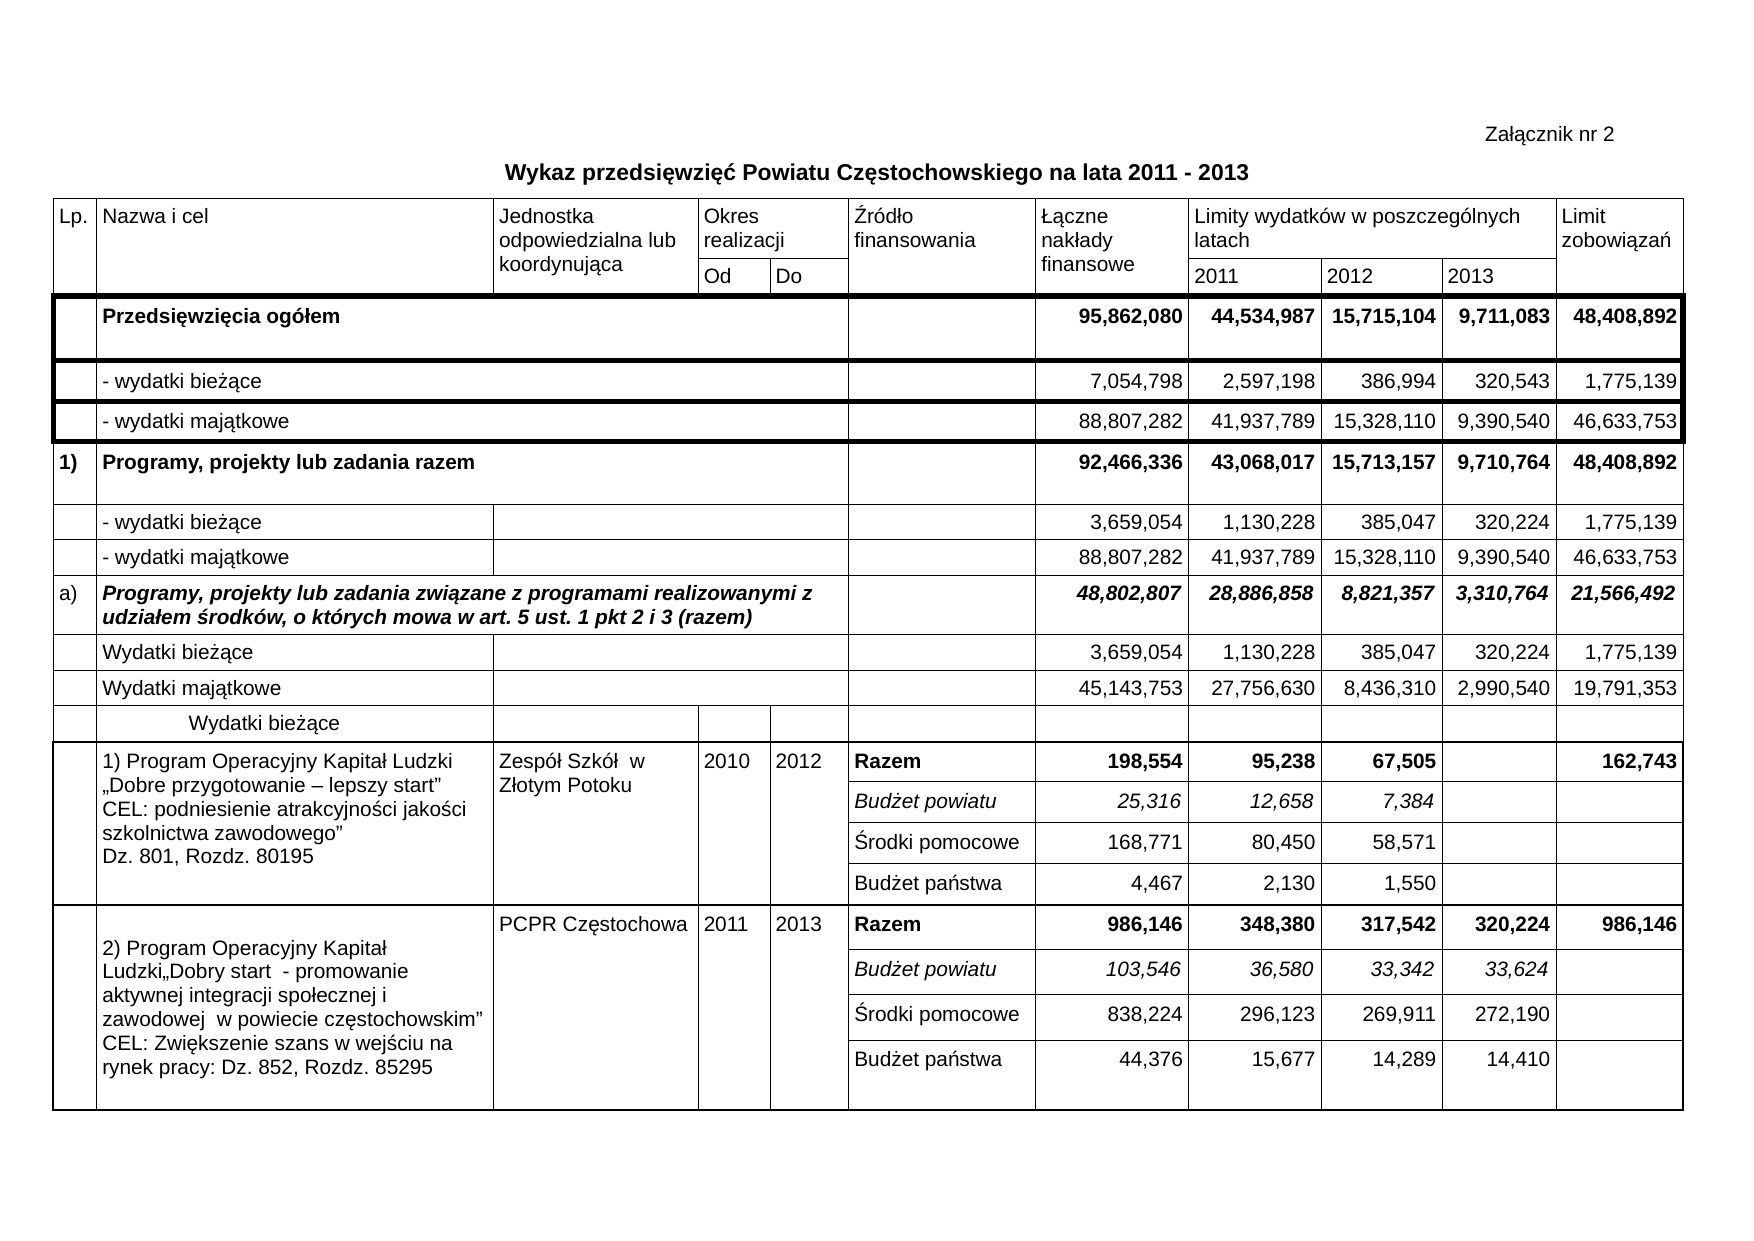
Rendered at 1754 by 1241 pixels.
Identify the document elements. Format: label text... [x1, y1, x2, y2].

table_cell 2) Program Operacyjny Kapitał Ludzki„Dobry start - promowanie aktywnej integracji społecznej i zawodowej w powiecie częstochowskim” CEL: Zwiększenie szans w wejściu na rynek pracy: Dz. 852, Rozdz. 85295 [97, 906, 493, 1109]
table_cell 317 542 [1322, 906, 1442, 949]
table_cell Środki pomocowe [849, 995, 1035, 1039]
table_cell 2013 [771, 906, 848, 1109]
table_cell 1 775 139 [1557, 635, 1683, 670]
table_cell Wydatki bieżące [97, 706, 493, 741]
table_cell 1 775 139 [1557, 363, 1680, 398]
table_cell [849, 444, 1035, 504]
table_cell 14 289 [1322, 1041, 1442, 1109]
table_cell [1189, 706, 1321, 741]
table_cell 33 624 [1443, 950, 1556, 994]
table_cell 348 380 [1189, 906, 1321, 949]
table_cell [1443, 864, 1556, 903]
table_cell 269 911 [1322, 995, 1442, 1039]
table_cell 838 224 [1036, 995, 1188, 1039]
table_cell Programy, projekty lub zadania związane z programami realizowanymi z udziałem środków, o których mowa w art. 5 ust. 1 pkt 2 i 3 (razem) [97, 576, 848, 634]
table_cell 67 505 [1322, 743, 1442, 781]
table_header Limit zobowiązań [1557, 199, 1683, 293]
table_cell [54, 505, 96, 539]
table_cell [1557, 823, 1682, 863]
table_cell [849, 706, 1035, 741]
text Załącznik nr 2 [118, 118, 1636, 147]
table_cell 9 390 540 [1443, 540, 1556, 575]
table_cell - wydatki bieżące [97, 505, 493, 539]
table_cell 95 238 [1189, 743, 1321, 781]
table_cell [1443, 782, 1556, 822]
table_cell [494, 505, 848, 539]
table_cell 9 710 764 [1443, 444, 1556, 504]
table_cell [494, 540, 848, 575]
table_cell 44 534 987 [1189, 299, 1321, 358]
table_cell [1036, 706, 1188, 741]
table_cell Środki pomocowe [849, 823, 1035, 863]
table_header Nazwa i cel [97, 199, 493, 293]
table_cell [56, 404, 96, 439]
table_cell [1322, 706, 1442, 741]
table_cell Zespół Szkół w Złotym Potoku [494, 743, 698, 903]
table_cell [54, 540, 96, 575]
table_cell 48 802 807 [1036, 576, 1188, 634]
table_cell 3 659 054 [1036, 635, 1188, 670]
table_cell [849, 671, 1035, 705]
table_cell [56, 363, 96, 398]
table_header Okres realizacji [699, 199, 848, 258]
table_cell 48 408 892 [1557, 299, 1680, 358]
table_cell - wydatki majątkowe [97, 404, 848, 439]
table_cell 92 466 336 [1036, 444, 1188, 504]
table_cell 1) [54, 444, 96, 504]
table_cell [1557, 864, 1682, 903]
table_cell 9 711 083 [1443, 299, 1556, 358]
table_cell 1 130 228 [1189, 635, 1321, 670]
text Wykaz przedsięwzięć Powiatu Częstochowskiego na lata 2011 - 2013 [118, 159, 1636, 186]
table_cell 25 316 [1036, 782, 1188, 822]
table_cell 46 633 753 [1557, 404, 1680, 439]
table_cell - wydatki bieżące [97, 363, 848, 398]
table_cell [849, 576, 1035, 634]
table_cell 162 743 [1557, 743, 1682, 781]
table_cell a) [54, 576, 96, 634]
table_cell [1443, 706, 1556, 741]
table_cell 41 937 789 [1189, 540, 1321, 575]
table_cell Budżet państwa [849, 864, 1035, 903]
table_cell 320 224 [1443, 906, 1556, 949]
table_cell Programy, projekty lub zadania razem [97, 444, 848, 504]
table_cell Razem [849, 906, 1035, 949]
table_cell Wydatki bieżące [97, 635, 493, 670]
table_cell Budżet państwa [849, 1041, 1035, 1109]
table_cell 48 408 892 [1557, 444, 1683, 504]
table_cell 2012 [771, 743, 848, 903]
table_cell 2 597 198 [1189, 363, 1321, 398]
table_cell 320 224 [1443, 635, 1556, 670]
table_cell 320 543 [1443, 363, 1556, 398]
table_cell 80 450 [1189, 823, 1321, 863]
table_cell 385 047 [1322, 635, 1442, 670]
table_cell 296 123 [1189, 995, 1321, 1039]
table_cell PCPR Częstochowa [494, 906, 698, 1109]
table_cell [1557, 995, 1682, 1039]
table_cell Od [699, 259, 770, 293]
table_cell 8 821 357 [1322, 576, 1442, 634]
table_cell [771, 706, 848, 741]
table_cell 3 310 764 [1443, 576, 1556, 634]
table_cell 43 068 017 [1189, 444, 1321, 504]
table_cell 15 328 110 [1322, 404, 1442, 439]
table_cell [54, 743, 96, 903]
table_cell [1557, 706, 1683, 741]
table_cell 2013 [1443, 259, 1556, 293]
table_cell Wydatki majątkowe [97, 671, 493, 705]
table_cell 2010 [699, 743, 770, 903]
table_cell 44 376 [1036, 1041, 1188, 1109]
table_cell 21 566 492 [1557, 576, 1683, 634]
table_cell [54, 906, 96, 1109]
table_cell [849, 540, 1035, 575]
table_cell [54, 671, 96, 705]
table_header Źródło finansowania [849, 199, 1035, 293]
table_cell Do [771, 259, 848, 293]
table_cell [699, 706, 770, 741]
table_cell [849, 404, 1035, 439]
table_cell 986 146 [1036, 906, 1188, 949]
table_cell 2012 [1322, 259, 1442, 293]
table_cell 4 467 [1036, 864, 1188, 903]
table_cell 7 384 [1322, 782, 1442, 822]
table_cell 15 328 110 [1322, 540, 1442, 575]
table_cell [1443, 743, 1556, 781]
table_cell [849, 635, 1035, 670]
table_cell 58 571 [1322, 823, 1442, 863]
table_cell 2 990 540 [1443, 671, 1556, 705]
table_header Limity wydatków w poszczególnych latach [1189, 199, 1556, 258]
table_cell [849, 363, 1035, 398]
table_cell Budżet powiatu [849, 950, 1035, 994]
table_cell 1) Program Operacyjny Kapitał Ludzki „Dobre przygotowanie – lepszy start” CEL: podniesienie atrakcyjności jakości szkolnictwa zawodowego” Dz. 801, Rozdz. 80195 [97, 743, 493, 903]
table_cell 103 546 [1036, 950, 1188, 994]
table_cell 36 580 [1189, 950, 1321, 994]
table_cell 88 807 282 [1036, 404, 1188, 439]
table_cell 198 554 [1036, 743, 1188, 781]
table_cell [849, 299, 1035, 358]
table_cell 272 190 [1443, 995, 1556, 1039]
table_cell 95 862 080 [1036, 299, 1188, 358]
table_cell [56, 299, 96, 358]
table_header Jednostka odpowiedzialna lub koordynująca [494, 199, 698, 293]
table_cell 45 143 753 [1036, 671, 1188, 705]
table_cell 8 436 310 [1322, 671, 1442, 705]
table_cell [1557, 950, 1682, 994]
table_cell [1557, 1041, 1682, 1109]
table_cell 320 224 [1443, 505, 1556, 539]
table_cell Przedsięwzięcia ogółem [97, 299, 848, 358]
table_cell [54, 635, 96, 670]
table_cell 88 807 282 [1036, 540, 1188, 575]
table_cell - wydatki majątkowe [97, 540, 493, 575]
table_cell 41 937 789 [1189, 404, 1321, 439]
table_cell [849, 505, 1035, 539]
table_cell 27 756 630 [1189, 671, 1321, 705]
table_cell 1 550 [1322, 864, 1442, 903]
table_cell 15 715 104 [1322, 299, 1442, 358]
table_cell Budżet powiatu [849, 782, 1035, 822]
table_cell 15 713 157 [1322, 444, 1442, 504]
table_cell 2011 [1189, 259, 1321, 293]
table_cell 33 342 [1322, 950, 1442, 994]
table_cell 9 390 540 [1443, 404, 1556, 439]
table_cell [494, 671, 848, 705]
table_cell 2011 [699, 906, 770, 1109]
table_cell 28 886 858 [1189, 576, 1321, 634]
table_cell 386 994 [1322, 363, 1442, 398]
table_cell 3 659 054 [1036, 505, 1188, 539]
table_cell 385 047 [1322, 505, 1442, 539]
table_cell [54, 706, 96, 741]
table_cell 7 054 798 [1036, 363, 1188, 398]
table_cell 14 410 [1443, 1041, 1556, 1109]
table_cell Razem [849, 743, 1035, 781]
table_cell [1443, 823, 1556, 863]
table_cell [494, 635, 848, 670]
table_cell 2 130 [1189, 864, 1321, 903]
table_cell 19 791 353 [1557, 671, 1683, 705]
table_cell 1 775 139 [1557, 505, 1683, 539]
table_cell [1557, 782, 1682, 822]
table_cell 46 633 753 [1557, 540, 1683, 575]
table_cell 12 658 [1189, 782, 1321, 822]
table_cell 1 130 228 [1189, 505, 1321, 539]
table_cell 15 677 [1189, 1041, 1321, 1109]
table_cell 168 771 [1036, 823, 1188, 863]
table_header Lp. [54, 199, 96, 293]
table_cell [494, 706, 698, 741]
table_cell 986 146 [1557, 906, 1682, 949]
table_header Łączne nakłady finansowe [1036, 199, 1188, 293]
